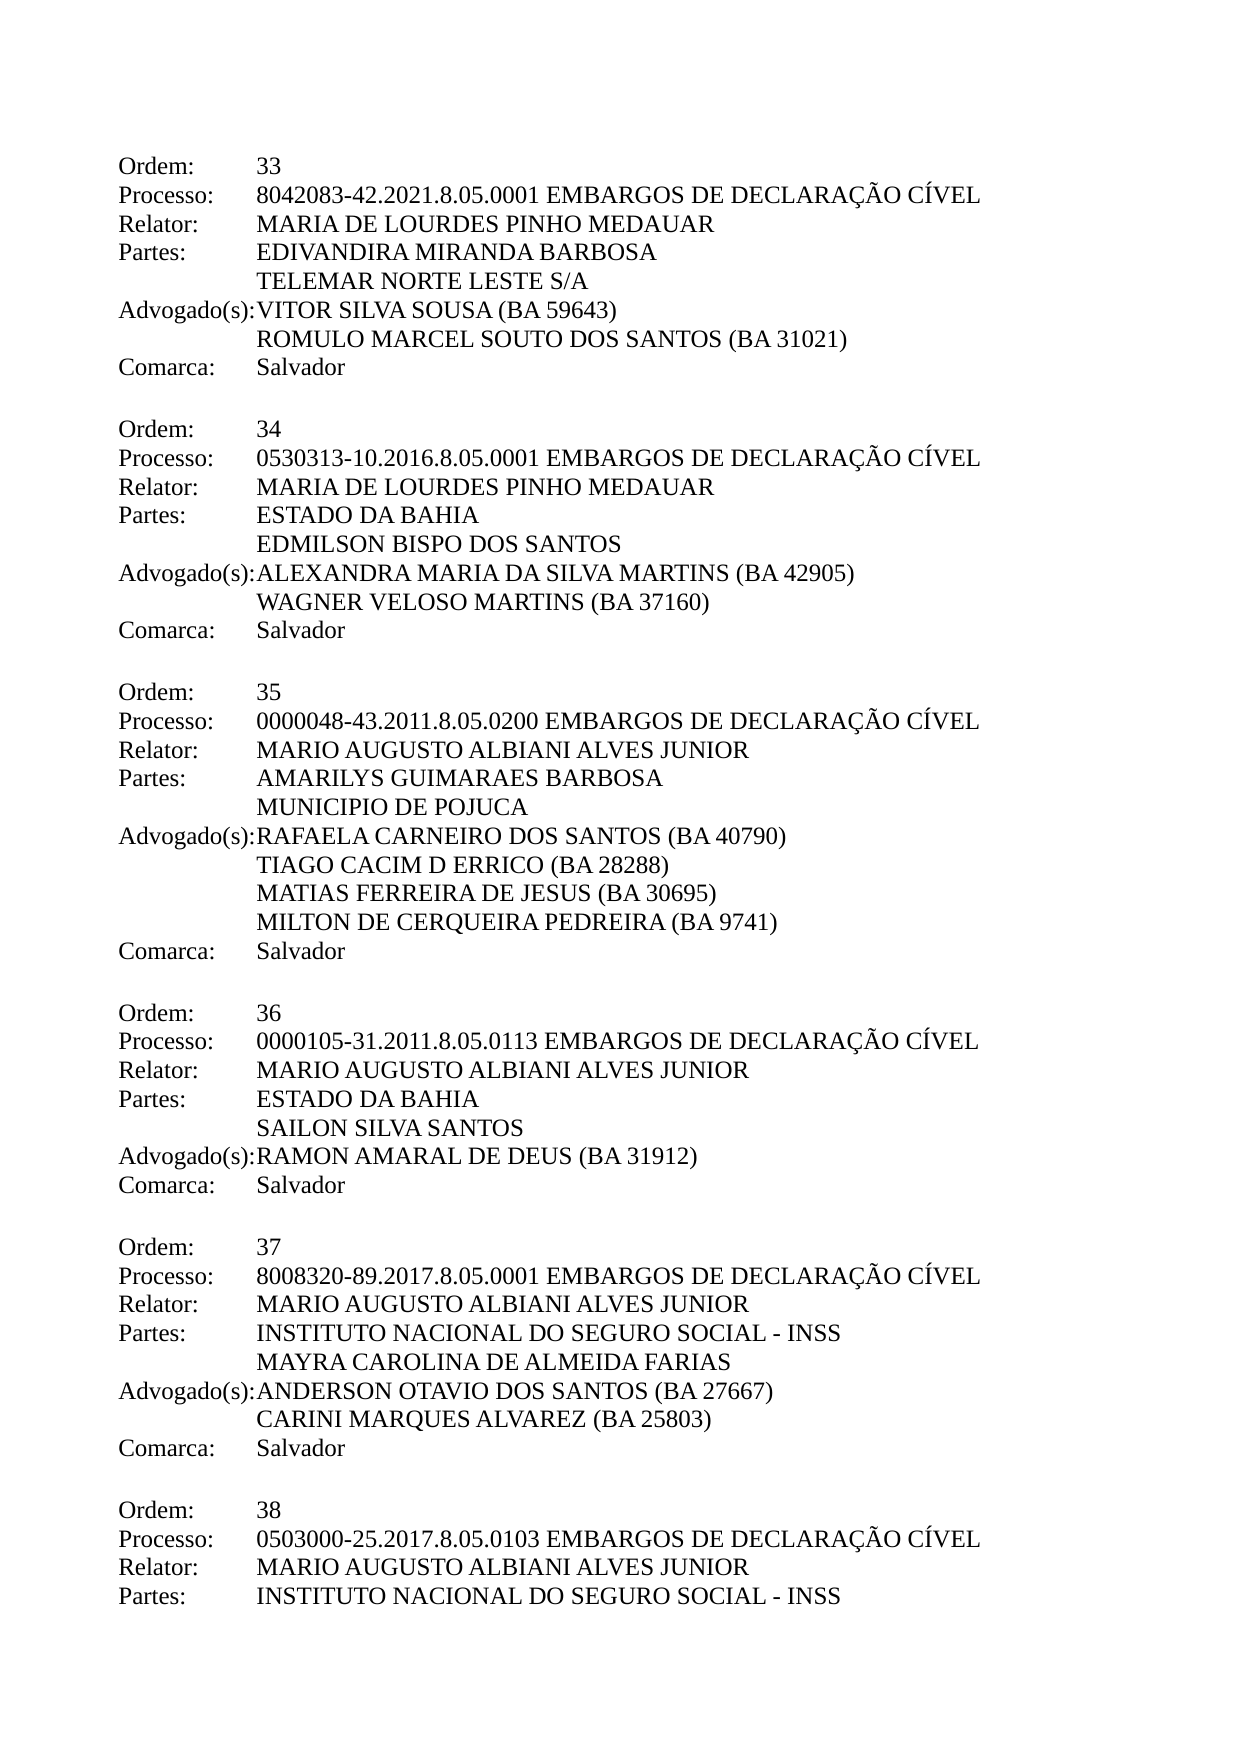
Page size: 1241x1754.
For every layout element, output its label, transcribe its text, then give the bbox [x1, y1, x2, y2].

table_cell Partes: [118, 764, 256, 792]
table_header 34 [256, 414, 984, 443]
table_cell ANDERSON OTAVIO DOS SANTOS (BA 27667) [256, 1376, 984, 1404]
table_header Ordem: [118, 677, 256, 706]
table_cell Advogado(s): [118, 295, 256, 324]
table_cell EDMILSON BISPO DOS SANTOS [256, 529, 984, 558]
table_cell [118, 529, 256, 558]
table_header 38 [256, 1495, 984, 1524]
table_cell Comarca: [118, 936, 256, 965]
table_cell MAYRA CAROLINA DE ALMEIDA FARIAS [256, 1347, 984, 1376]
table_cell Partes: [118, 1084, 256, 1113]
table_cell 0000048-43.2011.8.05.0200 EMBARGOS DE DECLARAÇÃO CÍVEL [256, 706, 984, 735]
table_cell Processo: [118, 706, 256, 735]
table_cell AMARILYS GUIMARAES BARBOSA [256, 764, 984, 792]
table_cell TELEMAR NORTE LESTE S/A [256, 266, 984, 295]
table_cell [118, 850, 256, 878]
table_cell [118, 1405, 256, 1433]
table_cell [118, 907, 256, 936]
table_header 37 [256, 1232, 984, 1261]
table_header Ordem: [118, 1495, 256, 1524]
table_cell Advogado(s): [118, 821, 256, 850]
table_cell Comarca: [118, 1170, 256, 1199]
table_cell ALEXANDRA MARIA DA SILVA MARTINS (BA 42905) [256, 558, 984, 587]
table_cell MARIO AUGUSTO ALBIANI ALVES JUNIOR [256, 1553, 984, 1581]
table_cell [118, 324, 256, 352]
table_cell Relator: [118, 735, 256, 763]
table_cell WAGNER VELOSO MARTINS (BA 37160) [256, 587, 984, 615]
table_header Ordem: [118, 1232, 256, 1261]
table_cell MARIO AUGUSTO ALBIANI ALVES JUNIOR [256, 1290, 984, 1318]
table_cell 0530313-10.2016.8.05.0001 EMBARGOS DE DECLARAÇÃO CÍVEL [256, 443, 984, 472]
table_cell Salvador [256, 353, 984, 381]
table_cell Salvador [256, 615, 984, 644]
table_header 35 [256, 677, 984, 706]
table_cell Relator: [118, 1553, 256, 1581]
table_cell [118, 587, 256, 615]
table_cell Partes: [118, 500, 256, 529]
table_cell Relator: [118, 472, 256, 500]
table_cell Relator: [118, 209, 256, 237]
table_cell 8008320-89.2017.8.05.0001 EMBARGOS DE DECLARAÇÃO CÍVEL [256, 1261, 984, 1289]
table_cell Comarca: [118, 1433, 256, 1462]
table_cell INSTITUTO NACIONAL DO SEGURO SOCIAL - INSS [256, 1318, 984, 1347]
table_cell MARIA DE LOURDES PINHO MEDAUAR [256, 472, 984, 500]
table_cell [118, 792, 256, 821]
table_cell RAMON AMARAL DE DEUS (BA 31912) [256, 1141, 984, 1170]
table_cell [118, 1113, 256, 1141]
table_cell [118, 1347, 256, 1376]
table_cell INSTITUTO NACIONAL DO SEGURO SOCIAL - INSS [256, 1581, 984, 1610]
table_cell Comarca: [118, 615, 256, 644]
table_cell SAILON SILVA SANTOS [256, 1113, 984, 1141]
table_cell Partes: [118, 1581, 256, 1610]
table_header 36 [256, 998, 984, 1026]
table_cell Relator: [118, 1055, 256, 1084]
table_cell 8042083-42.2021.8.05.0001 EMBARGOS DE DECLARAÇÃO CÍVEL [256, 180, 984, 209]
table_cell Advogado(s): [118, 1141, 256, 1170]
table_header Ordem: [118, 414, 256, 443]
table_cell Advogado(s): [118, 558, 256, 587]
table_cell Comarca: [118, 353, 256, 381]
table_cell Salvador [256, 936, 984, 965]
table_cell Salvador [256, 1433, 984, 1462]
table_cell Processo: [118, 1524, 256, 1552]
table_cell CARINI MARQUES ALVAREZ (BA 25803) [256, 1405, 984, 1433]
table_cell RAFAELA CARNEIRO DOS SANTOS (BA 40790) [256, 821, 984, 850]
table_cell ROMULO MARCEL SOUTO DOS SANTOS (BA 31021) [256, 324, 984, 352]
table_cell Advogado(s): [118, 1376, 256, 1404]
table_cell Processo: [118, 443, 256, 472]
table_cell Salvador [256, 1170, 984, 1199]
table_header Ordem: [118, 151, 256, 180]
table_cell MATIAS FERREIRA DE JESUS (BA 30695) [256, 879, 984, 907]
table_cell Processo: [118, 180, 256, 209]
table_cell 0000105-31.2011.8.05.0113 EMBARGOS DE DECLARAÇÃO CÍVEL [256, 1026, 984, 1055]
table_header Ordem: [118, 998, 256, 1026]
table_cell Processo: [118, 1261, 256, 1289]
table_cell MUNICIPIO DE POJUCA [256, 792, 984, 821]
table_cell ESTADO DA BAHIA [256, 1084, 984, 1113]
table_cell MARIO AUGUSTO ALBIANI ALVES JUNIOR [256, 735, 984, 763]
table_cell MARIA DE LOURDES PINHO MEDAUAR [256, 209, 984, 237]
table_cell TIAGO CACIM D ERRICO (BA 28288) [256, 850, 984, 878]
table_cell MILTON DE CERQUEIRA PEDREIRA (BA 9741) [256, 907, 984, 936]
table_cell 0503000-25.2017.8.05.0103 EMBARGOS DE DECLARAÇÃO CÍVEL [256, 1524, 984, 1552]
table_cell Partes: [118, 238, 256, 266]
table_cell VITOR SILVA SOUSA (BA 59643) [256, 295, 984, 324]
table_cell [118, 266, 256, 295]
table_cell Partes: [118, 1318, 256, 1347]
table_cell MARIO AUGUSTO ALBIANI ALVES JUNIOR [256, 1055, 984, 1084]
table_header 33 [256, 151, 984, 180]
table_cell EDIVANDIRA MIRANDA BARBOSA [256, 238, 984, 266]
table_cell Processo: [118, 1026, 256, 1055]
table_cell Relator: [118, 1290, 256, 1318]
table_cell ESTADO DA BAHIA [256, 500, 984, 529]
table_cell [118, 879, 256, 907]
